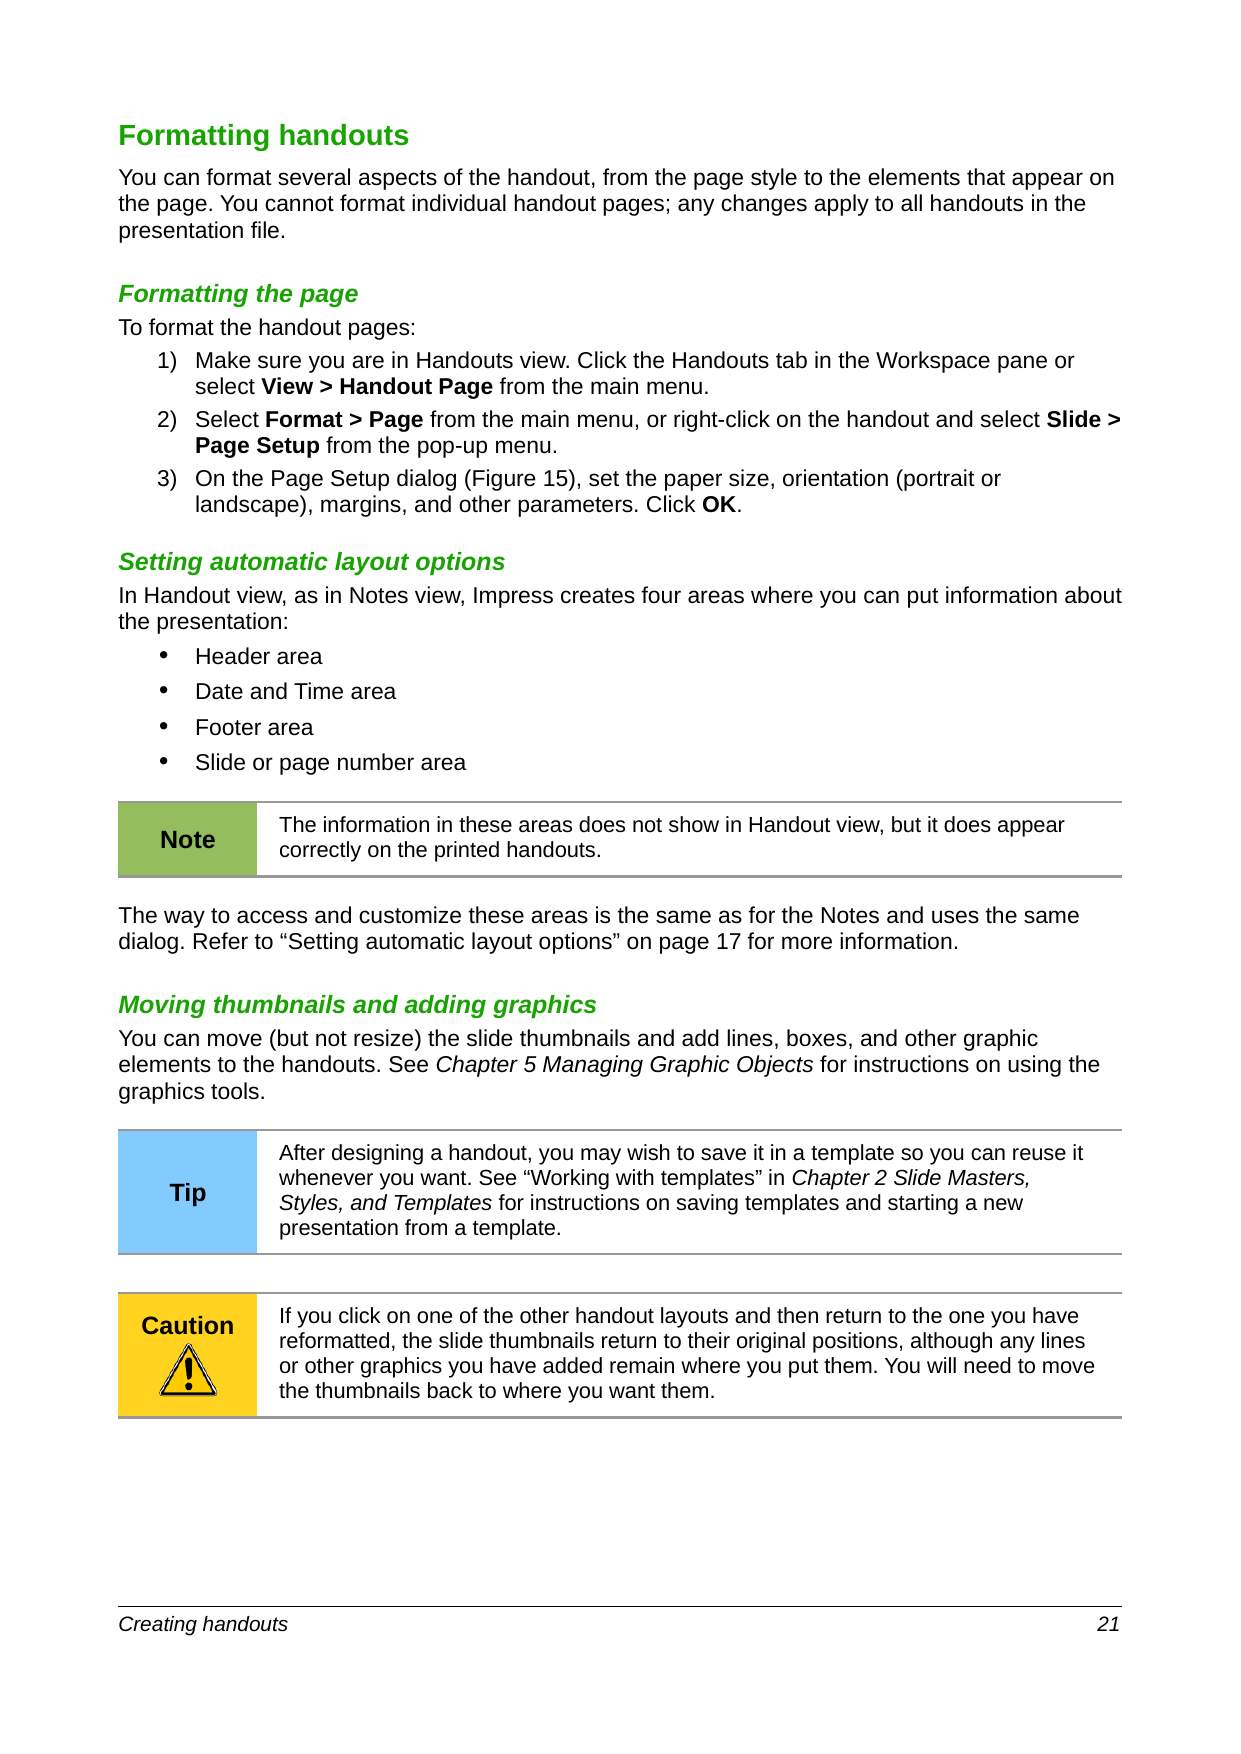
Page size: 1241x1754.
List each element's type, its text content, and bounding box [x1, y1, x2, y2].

table_header Note [118, 803, 257, 875]
subtitle Setting automatic layout options [118, 547, 1122, 575]
text You can move (but not resize) the slide thumbnails and add lines, boxes, and other graphic elements to the handouts. See Chapter 5 Managing Graphic Objects for instructions on using the graphics tools. [118, 1025, 1122, 1104]
list Footer area [156, 712, 1122, 741]
table_header If you click on one of the other handout layouts and then return to the one you have reformatted, the slide thumbnails return to their original positions, although any lines or other graphics you have added remain where you put them. You will need to move the thumbnails back to where you want them. [258, 1294, 1122, 1416]
list Slide or page number area [156, 747, 1122, 776]
subtitle Moving thumbnails and adding graphics [118, 990, 1122, 1018]
table_header Caution [118, 1294, 257, 1416]
picture [155, 1339, 220, 1400]
table_header Tip [118, 1131, 257, 1253]
list Select Format > Page from the main menu, or right-click on the handout and select Slide > Page Setup from the pop‑up menu. [177, 406, 1122, 458]
table_header After designing a handout, you may wish to save it in a template so you can reuse it whenever you want. See “Working with templates” in Chapter 2 Slide Masters, Styles, and Templates for instructions on saving templates and starting a new presentation from a template. [258, 1131, 1122, 1253]
list In Handout view, as in Notes view, Impress creates four areas where you can put information about the presentation: [118, 582, 1122, 634]
list To format the handout pages: [118, 314, 1122, 340]
list Header area [156, 641, 1122, 670]
text You can format several aspects of the handout, from the page style to the elements that appear on the page. You cannot format individual handout pages; any changes apply to all handouts in the presentation file. [118, 164, 1122, 243]
text The way to access and customize these areas is the same as for the Notes and uses the same dialog. Refer to “Setting automatic layout options” on page 17 for more information. [118, 902, 1122, 954]
subtitle Formatting the page [118, 279, 1122, 307]
list Make sure you are in Handouts view. Click the Handouts tab in the Workspace pane or select View > Handout Page from the main menu. [177, 347, 1122, 399]
list On the Page Setup dialog (Figure 15), set the paper size, orientation (portrait or landscape), margins, and other parameters. Click OK. [177, 464, 1122, 517]
subtitle Formatting handouts [118, 118, 1122, 152]
table_header The information in these areas does not show in Handout view, but it does appear correctly on the printed handouts. [258, 803, 1122, 875]
list Date and Time area [156, 676, 1122, 706]
